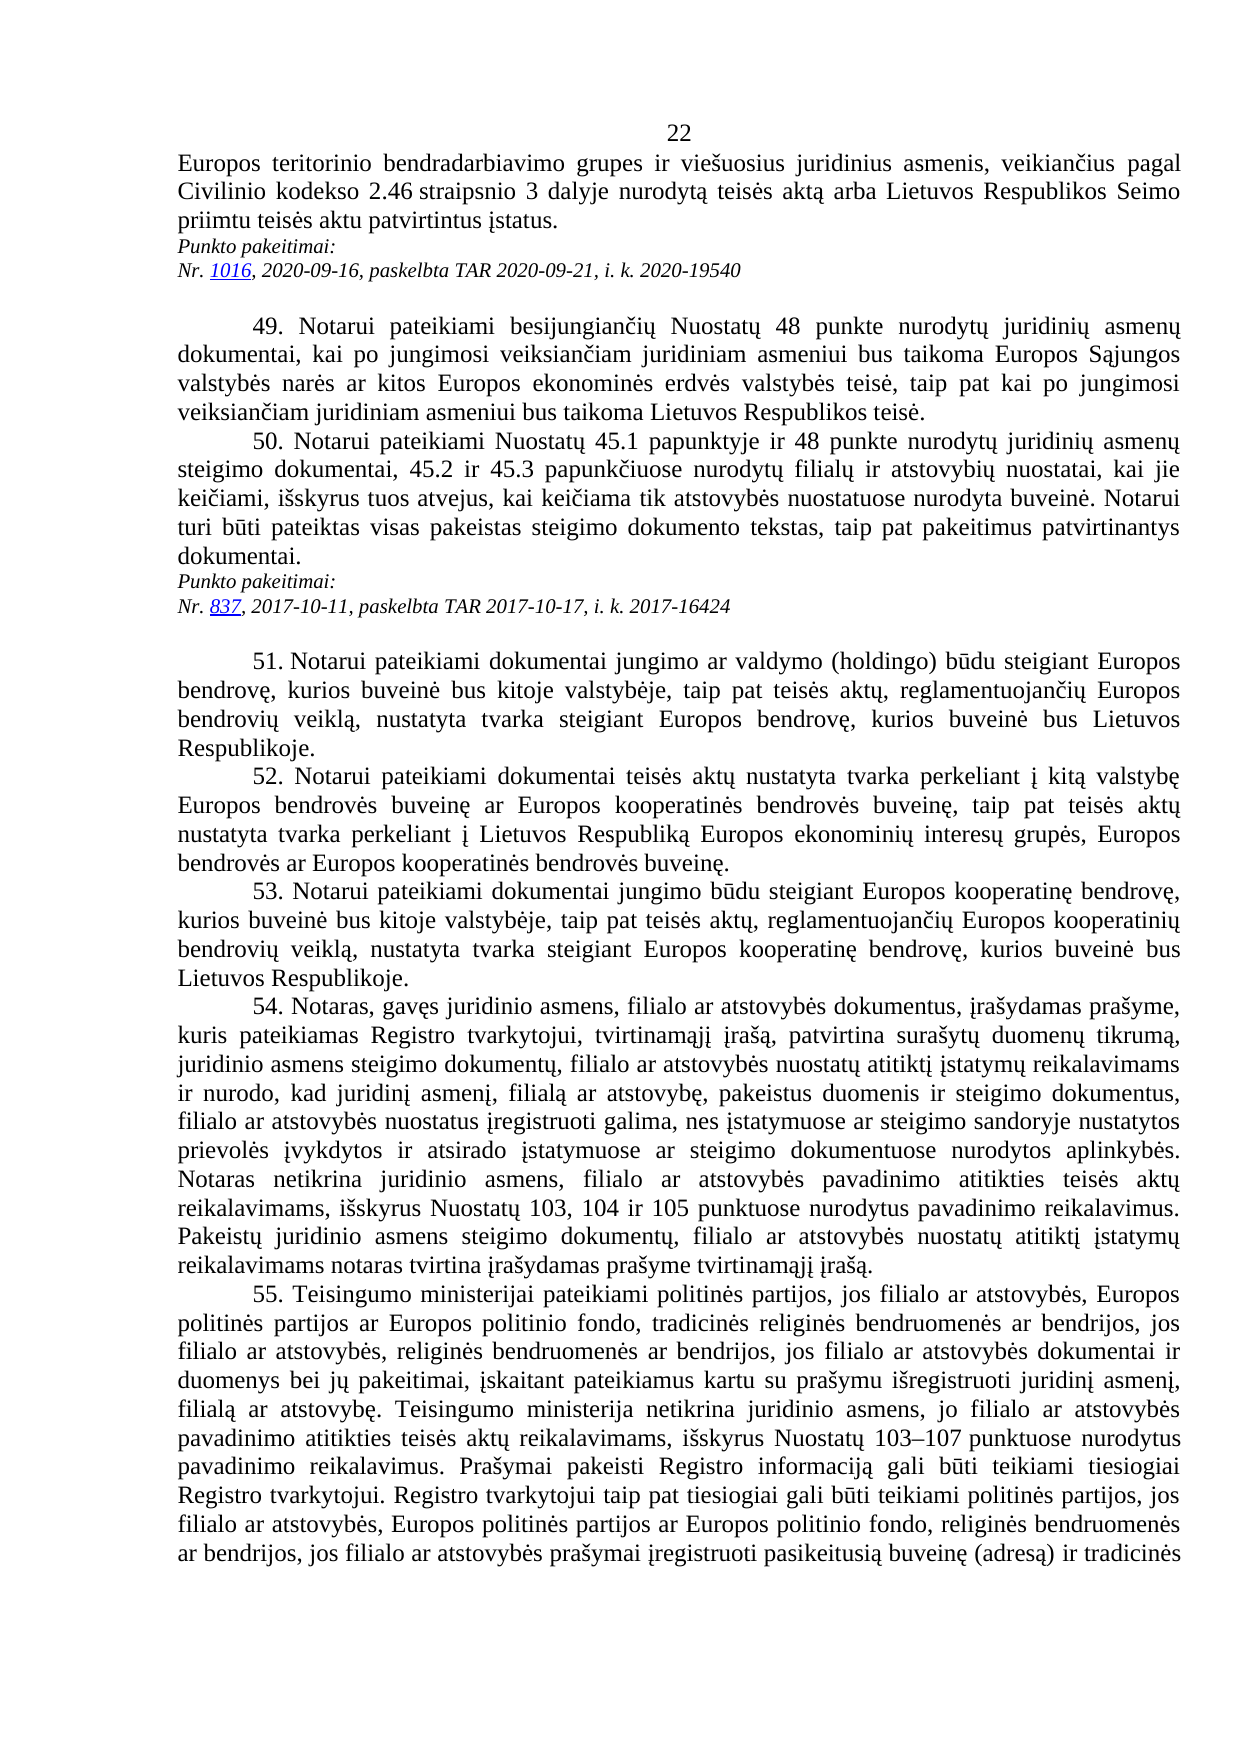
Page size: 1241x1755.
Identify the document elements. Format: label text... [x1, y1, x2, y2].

text 52. Notarui pateikiami dokumentai teisės aktų nustatyta tvarka perkeliant į kitą valstybę Europos bendrovės buveinę ar Europos kooperatinės bendrovės buveinę, taip pat teisės aktų nustatyta tvarka perkeliant į Lietuvos Respubliką Europos ekonominių interesų grupės, Europos bendrovės ar Europos kooperatinės bendrovės buveinę. [177, 761, 1181, 876]
text Europos teritorinio bendradarbiavimo grupes ir viešuosius juridinius asmenis, veikiančius pagal Civilinio kodekso 2.46 straipsnio 3 dalyje nurodytą teisės aktą arba Lietuvos Respublikos Seimo priimtu teisės aktu patvirtintus įstatus. [177, 148, 1181, 234]
text Nr. 837, 2017-10-11, paskelbta TAR 2017-10-17, i. k. 2017-16424 [177, 593, 1181, 618]
text 51. Notarui pateikiami dokumentai jungimo ar valdymo (holdingo) būdu steigiant Europos bendrovę, kurios buveinė bus kitoje valstybėje, taip pat teisės aktų, reglamentuojančių Europos bendrovių veiklą, nustatyta tvarka steigiant Europos bendrovę, kurios buveinė bus Lietuvos Respublikoje. [177, 646, 1181, 761]
text Nr. 1016, 2020-09-16, paskelbta TAR 2020-09-21, i. k. 2020-19540 [177, 258, 1181, 282]
text Punkto pakeitimai: [177, 234, 1181, 258]
text Punkto pakeitimai: [177, 569, 1181, 593]
text 50. Notarui pateikiami Nuostatų 45.1 papunktyje ir 48 punkte nurodytų juridinių asmenų steigimo dokumentai, 45.2 ir 45.3 papunkčiuose nurodytų filialų ir atstovybių nuostatai, kai jie keičiami, išskyrus tuos atvejus, kai keičiama tik atstovybės nuostatuose nurodyta buveinė. Notarui turi būti pateiktas visas pakeistas steigimo dokumento tekstas, taip pat pakeitimus patvirtinantys dokumentai. [177, 426, 1181, 569]
text 54. Notaras, gavęs juridinio asmens, filialo ar atstovybės dokumentus, įrašydamas prašyme, kuris pateikiamas Registro tvarkytojui, tvirtinamąjį įrašą, patvirtina surašytų duomenų tikrumą, juridinio asmens steigimo dokumentų, filialo ar atstovybės nuostatų atitiktį įstatymų reikalavimams ir nurodo, kad juridinį asmenį, filialą ar atstovybę, pakeistus duomenis ir steigimo dokumentus, filialo ar atstovybės nuostatus įregistruoti galima, nes įstatymuose ar steigimo sandoryje nustatytos prievolės įvykdytos ir atsirado įstatymuose ar steigimo dokumentuose nurodytos aplinkybės. Notaras netikrina juridinio asmens, filialo ar atstovybės pavadinimo atitikties teisės aktų reikalavimams, išskyrus Nuostatų 103, 104 ir 105 punktuose nurodytus pavadinimo reikalavimus. Pakeistų juridinio asmens steigimo dokumentų, filialo ar atstovybės nuostatų atitiktį įstatymų reikalavimams notaras tvirtina įrašydamas prašyme tvirtinamąjį įrašą. [177, 991, 1181, 1279]
text 53. Notarui pateikiami dokumentai jungimo būdu steigiant Europos kooperatinę bendrovę, kurios buveinė bus kitoje valstybėje, taip pat teisės aktų, reglamentuojančių Europos kooperatinių bendrovių veiklą, nustatyta tvarka steigiant Europos kooperatinę bendrovę, kurios buveinė bus Lietuvos Respublikoje. [177, 876, 1181, 991]
text 55. Teisingumo ministerijai pateikiami politinės partijos, jos filialo ar atstovybės, Europos politinės partijos ar Europos politinio fondo, tradicinės religinės bendruomenės ar bendrijos, jos filialo ar atstovybės, religinės bendruomenės ar bendrijos, jos filialo ar atstovybės dokumentai ir duomenys bei jų pakeitimai, įskaitant pateikiamus kartu su prašymu išregistruoti juridinį asmenį, filialą ar atstovybę. Teisingumo ministerija netikrina juridinio asmens, jo filialo ar atstovybės pavadinimo atitikties teisės aktų reikalavimams, išskyrus Nuostatų 103–107 punktuose nurodytus pavadinimo reikalavimus. Prašymai pakeisti Registro informaciją gali būti teikiami tiesiogiai Registro tvarkytojui. Registro tvarkytojui taip pat tiesiogiai gali būti teikiami politinės partijos, jos filialo ar atstovybės, Europos politinės partijos ar Europos politinio fondo, religinės bendruomenės ar bendrijos, jos filialo ar atstovybės prašymai įregistruoti pasikeitusią buveinę (adresą) ir tradicinės [177, 1279, 1181, 1566]
text 49. Notarui pateikiami besijungiančių Nuostatų 48 punkte nurodytų juridinių asmenų dokumentai, kai po jungimosi veiksiančiam juridiniam asmeniui bus taikoma Europos Sąjungos valstybės narės ar kitos Europos ekonominės erdvės valstybės teisė, taip pat kai po jungimosi veiksiančiam juridiniam asmeniui bus taikoma Lietuvos Respublikos teisė. [177, 311, 1181, 426]
